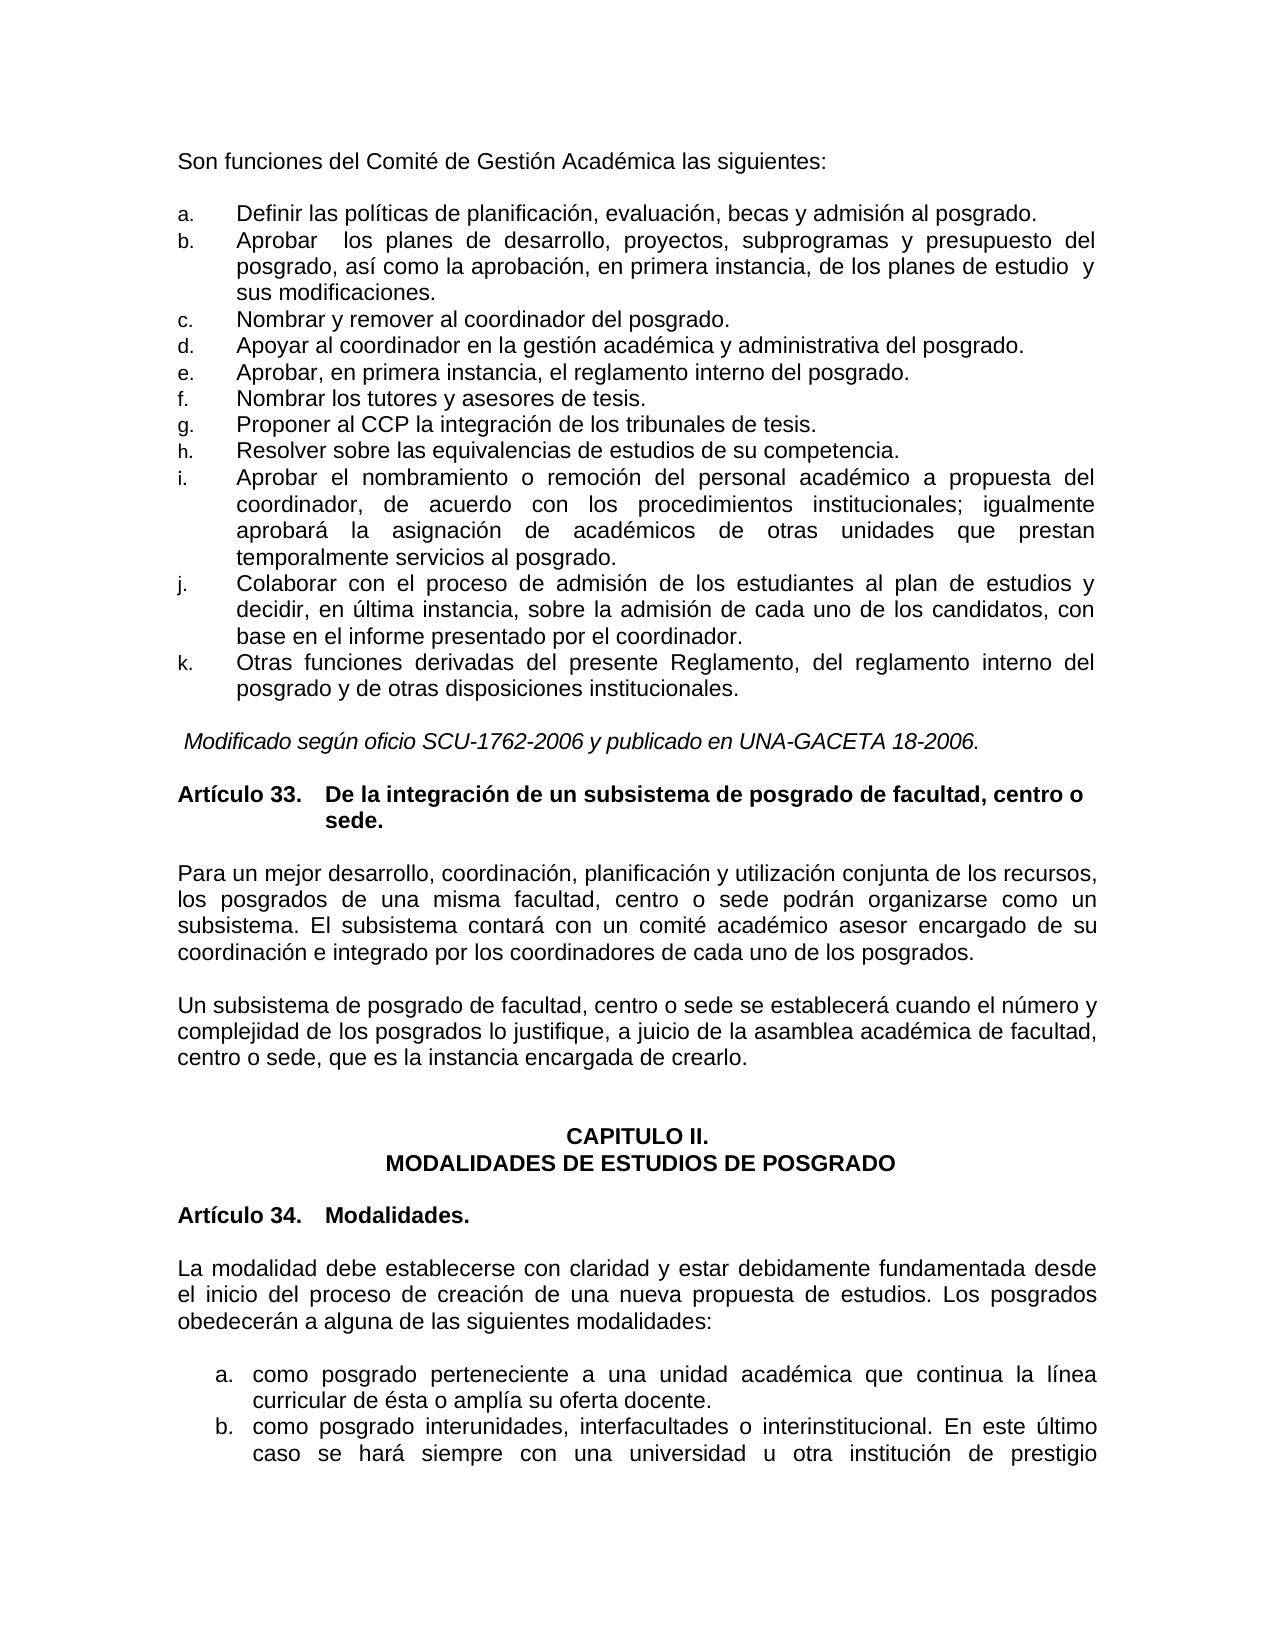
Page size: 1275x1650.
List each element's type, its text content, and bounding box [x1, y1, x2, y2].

list Colaborar con el proceso de admisión de los estudiantes al plan de estudios y decidir, en última instancia, sobre la admisión de cada uno de los candidatos, con base en el informe presentado por el coordinador. [177, 570, 1096, 649]
text Modificado según oficio SCU-1762-2006 y publicado en UNA-GACETA 18-2006. [177, 728, 1102, 754]
text Un subsistema de posgrado de facultad, centro o sede se establecerá cuando el número y complejidad de los posgrados lo justifique, a juicio de la asamblea académica de facultad, centro o sede, que es la instancia encargada de crearlo. [177, 992, 1098, 1071]
text Artículo 34. Modalidades. [177, 1202, 1098, 1229]
list Proponer al CCP la integración de los tribunales de tesis. [177, 411, 1096, 437]
list Nombrar los tutores y asesores de tesis. [177, 385, 1096, 411]
list Resolver sobre las equivalencias de estudios de su competencia. [177, 437, 1096, 464]
list como posgrado perteneciente a una unidad académica que continua la línea curricular de ésta o amplía su oferta docente. [215, 1361, 1098, 1413]
text Para un mejor desarrollo, coordinación, planificación y utilización conjunta de los recursos, los posgrados de una misma facultad, centro o sede podrán organizarse como un subsistema. El subsistema contará con un comité académico asesor encargado de su coordinación e integrado por los coordinadores de cada uno de los posgrados. [177, 860, 1098, 965]
text Son funciones del Comité de Gestión Académica las siguientes: [177, 148, 1098, 174]
list como posgrado interunidades, interfacultades o interinstitucional. En este último caso se hará siempre con una universidad u otra institución de prestigio [215, 1413, 1098, 1466]
list Otras funciones derivadas del presente Reglamento, del reglamento interno del posgrado y de otras disposiciones institucionales. [177, 649, 1096, 702]
list Definir las políticas de planificación, evaluación, becas y admisión al posgrado. [177, 200, 1096, 227]
text Artículo 33. De la integración de un subsistema de posgrado de facultad, centro o sede. [177, 781, 1098, 833]
text CAPITULO II. [177, 1123, 1098, 1150]
list Nombrar y remover al coordinador del posgrado. [177, 306, 1096, 332]
list Aprobar los planes de desarrollo, proyectos, subprogramas y presupuesto del posgrado, así como la aprobación, en primera instancia, de los planes de estudio y sus modificaciones. [177, 227, 1096, 306]
list Apoyar al coordinador en la gestión académica y administrativa del posgrado. [177, 332, 1096, 358]
text La modalidad debe establecerse con claridad y estar debidamente fundamentada desde el inicio del proceso de creación de una nueva propuesta de estudios. Los posgrados obedecerán a alguna de las siguientes modalidades: [177, 1255, 1098, 1334]
list Aprobar, en primera instancia, el reglamento interno del posgrado. [177, 358, 1096, 385]
text MODALIDADES DE ESTUDIOS DE POSGRADO [177, 1150, 1098, 1176]
list Aprobar el nombramiento o remoción del personal académico a propuesta del coordinador, de acuerdo con los procedimientos institucionales; igualmente aprobará la asignación de académicos de otras unidades que prestan temporalmente servicios al posgrado. [177, 464, 1096, 570]
